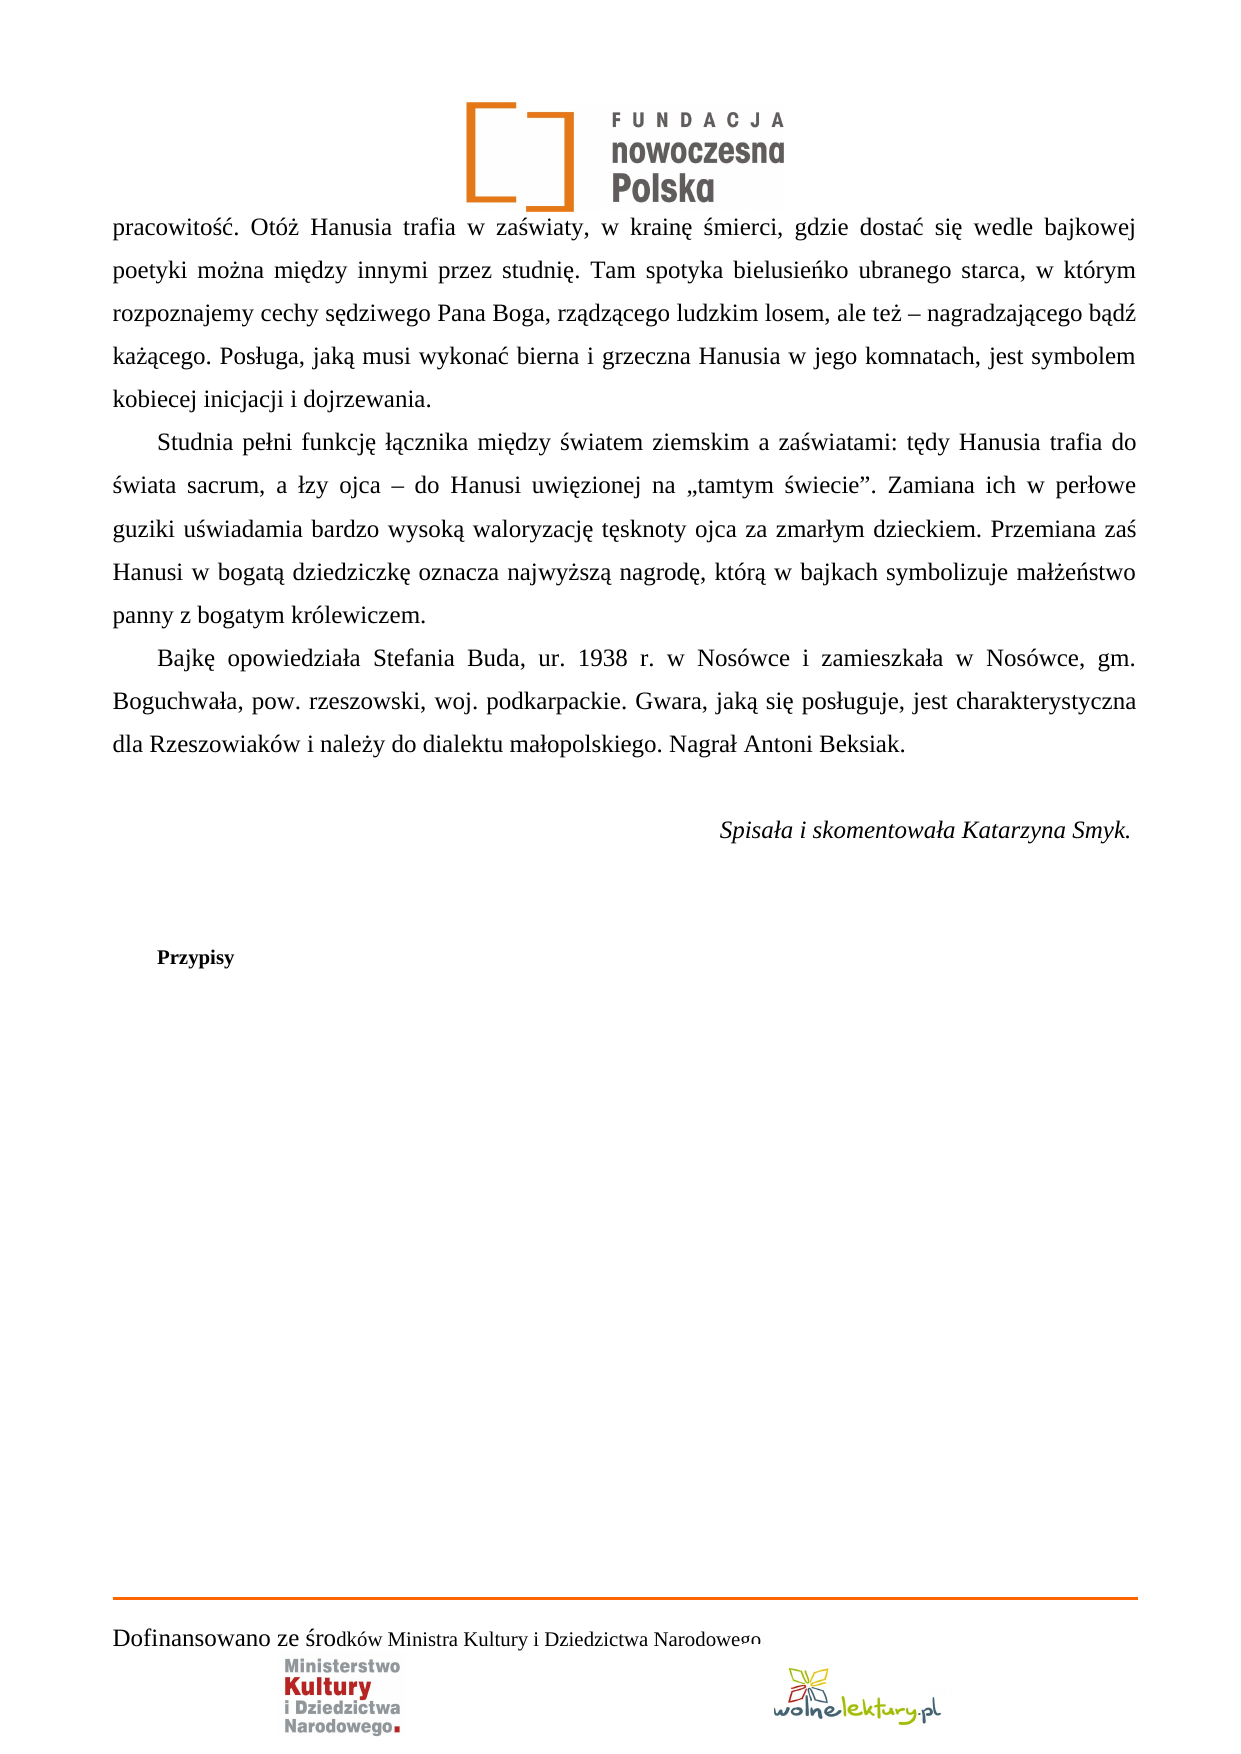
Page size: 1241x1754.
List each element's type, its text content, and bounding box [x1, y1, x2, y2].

text Przypisy [112, 945, 1137, 969]
picture [739, 1644, 969, 1749]
text Studnia pełni funkcję łącznika między światem ziemskim a zaświatami: tędy Hanusia trafia do świata sacrum, a łzy ojca – do Hanusi uwięzionej na „tamtym świecie”. Zamiana ich w perłowe guziki uświadamia bardzo wysoką waloryzację tęsknoty ojca za zmarłym dzieckiem. Przemiana zaś Hanusi w bogatą dziedziczkę oznacza najwyższą nagrodę, którą w bajkach symbolizuje małżeństwo panny z bogatym królewiczem. [112, 427, 1137, 629]
text pracowitość. Otóż Hanusia trafia w zaświaty, w krainę śmierci, gdzie dostać się wedle bajkowej poetyki można między innymi przez studnię. Tam spotyka bielusieńko ubranego starca, w którym rozpoznajemy cechy sędziwego Pana Boga, rządzącego ludzkim losem, ale też – nagradzającego bądź każącego. Posługa, jaką musi wykonać bierna i grzeczna Hanusia w jego komnatach, jest symbolem kobiecej inicjacji i dojrzewania. [112, 212, 1137, 413]
picture [466, 102, 784, 212]
picture [278, 1651, 406, 1737]
text Bajkę opowiedziała Stefania Buda, ur. 1938 r. w Nosówce i zamieszkała w Nosówce, gm. Boguchwała, pow. rzeszowski, woj. podkarpackie. Gwara, jaką się posługuje, jest charakterystyczna dla Rzeszowiaków i należy do dialektu małopolskiego. Nagrał Antoni Beksiak. [112, 643, 1137, 758]
text Spisała i skomentowała Katarzyna Smyk. [112, 816, 1137, 844]
